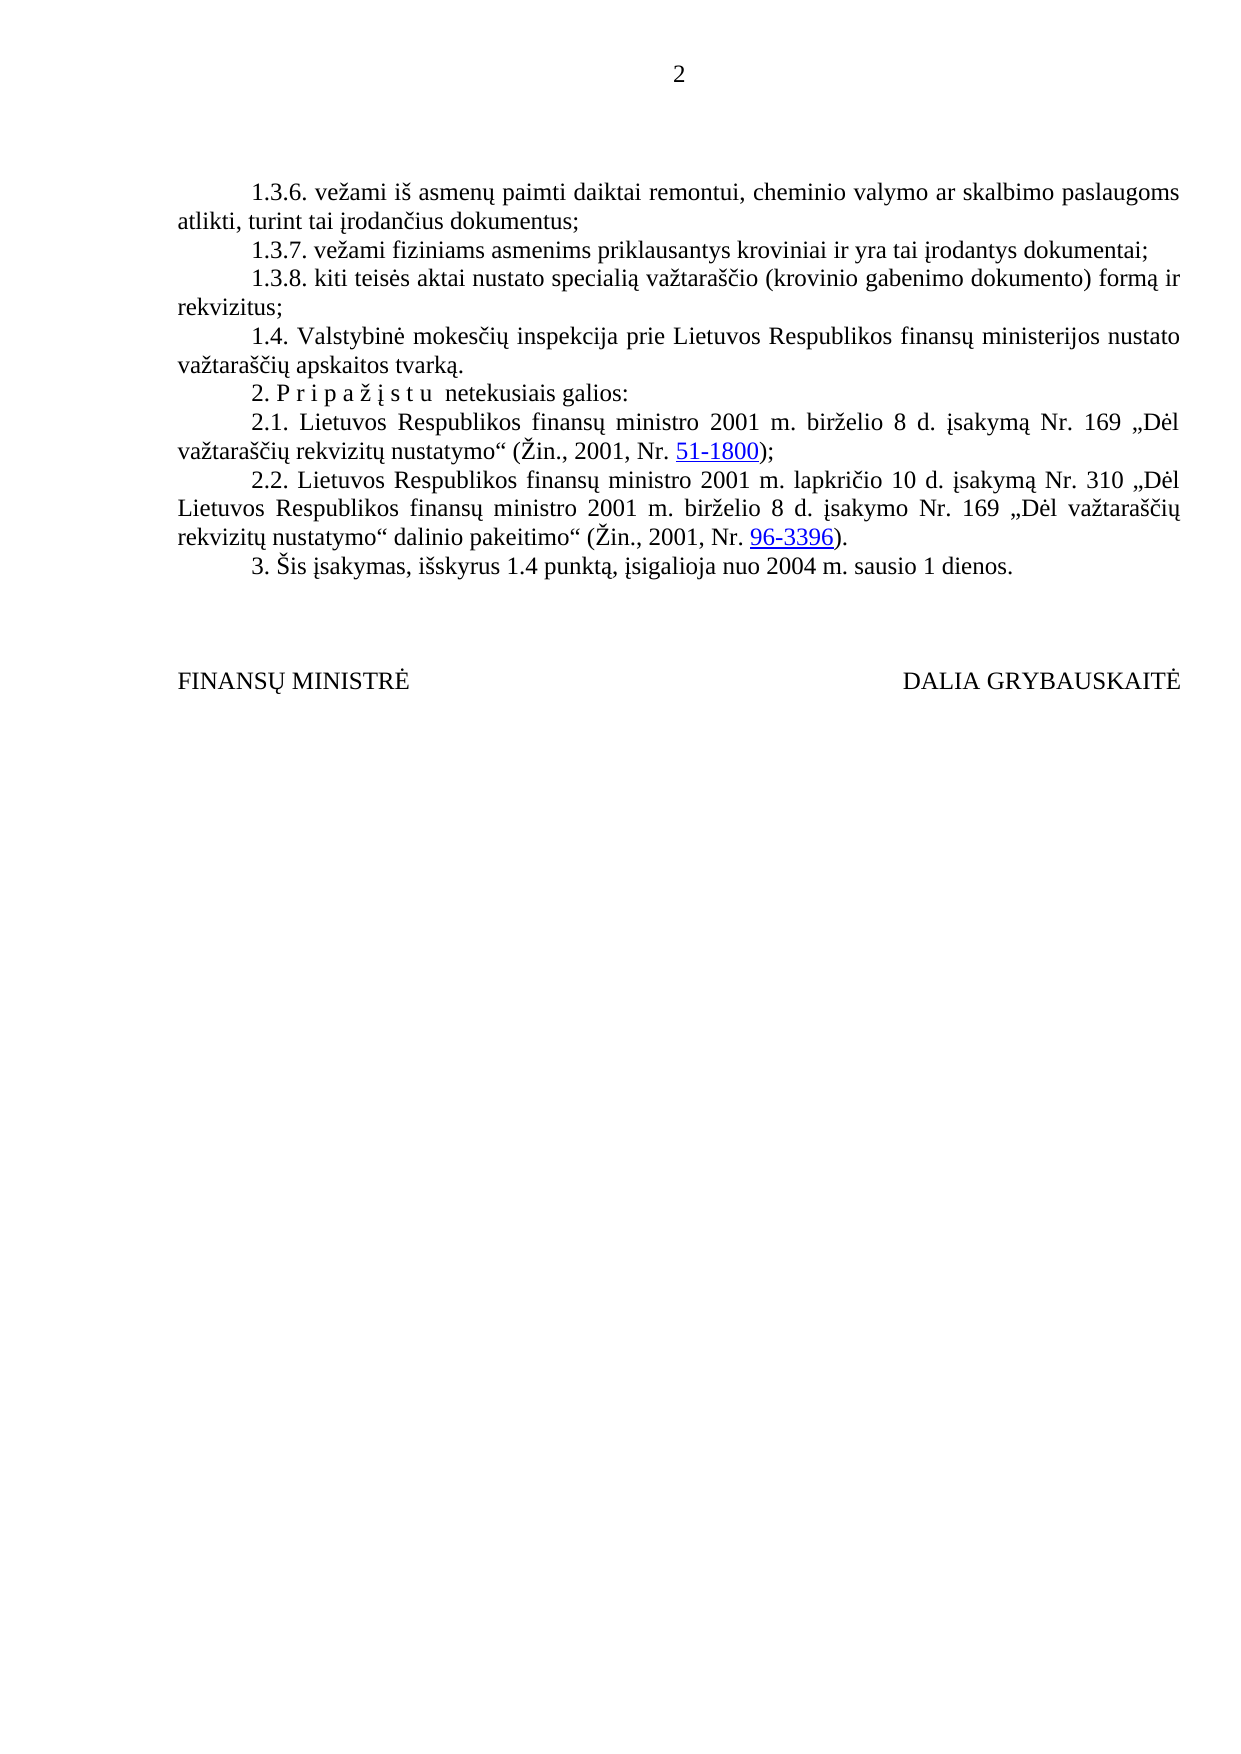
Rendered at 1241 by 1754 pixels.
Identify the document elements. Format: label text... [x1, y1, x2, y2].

text FINANSŲ MINISTRĖ DALIA GRYBAUSKAITĖ [177, 666, 1181, 695]
text 2.1. Lietuvos Respublikos finansų ministro 2001 m. birželio 8 d. įsakymą Nr. 169 „Dėl važtaraščių rekvizitų nustatymo“ (Žin., 2001, Nr. 51-1800); [177, 407, 1181, 465]
text 2.2. Lietuvos Respublikos finansų ministro 2001 m. lapkričio 10 d. įsakymą Nr. 310 „Dėl Lietuvos Respublikos finansų ministro 2001 m. birželio 8 d. įsakymo Nr. 169 „Dėl važtaraščių rekvizitų nustatymo“ dalinio pakeitimo“ (Žin., 2001, Nr. 96-3396). [177, 465, 1181, 551]
text 3. Šis įsakymas, išskyrus 1.4 punktą, įsigalioja nuo 2004 m. sausio 1 dienos. [177, 551, 1181, 580]
text 1.3.7. vežami fiziniams asmenims priklausantys kroviniai ir yra tai įrodantys dokumentai; [177, 235, 1181, 263]
text 1.3.6. vežami iš asmenų paimti daiktai remontui, cheminio valymo ar skalbimo paslaugoms atlikti, turint tai įrodančius dokumentus; [177, 177, 1181, 235]
text 2. Pripažįstu netekusiais galios: [177, 378, 1181, 407]
text 1.3.8. kiti teisės aktai nustato specialią važtaraščio (krovinio gabenimo dokumento) formą ir rekvizitus; [177, 263, 1181, 321]
text 1.4. Valstybinė mokesčių inspekcija prie Lietuvos Respublikos finansų ministerijos nustato važtaraščių apskaitos tvarką. [177, 321, 1181, 378]
